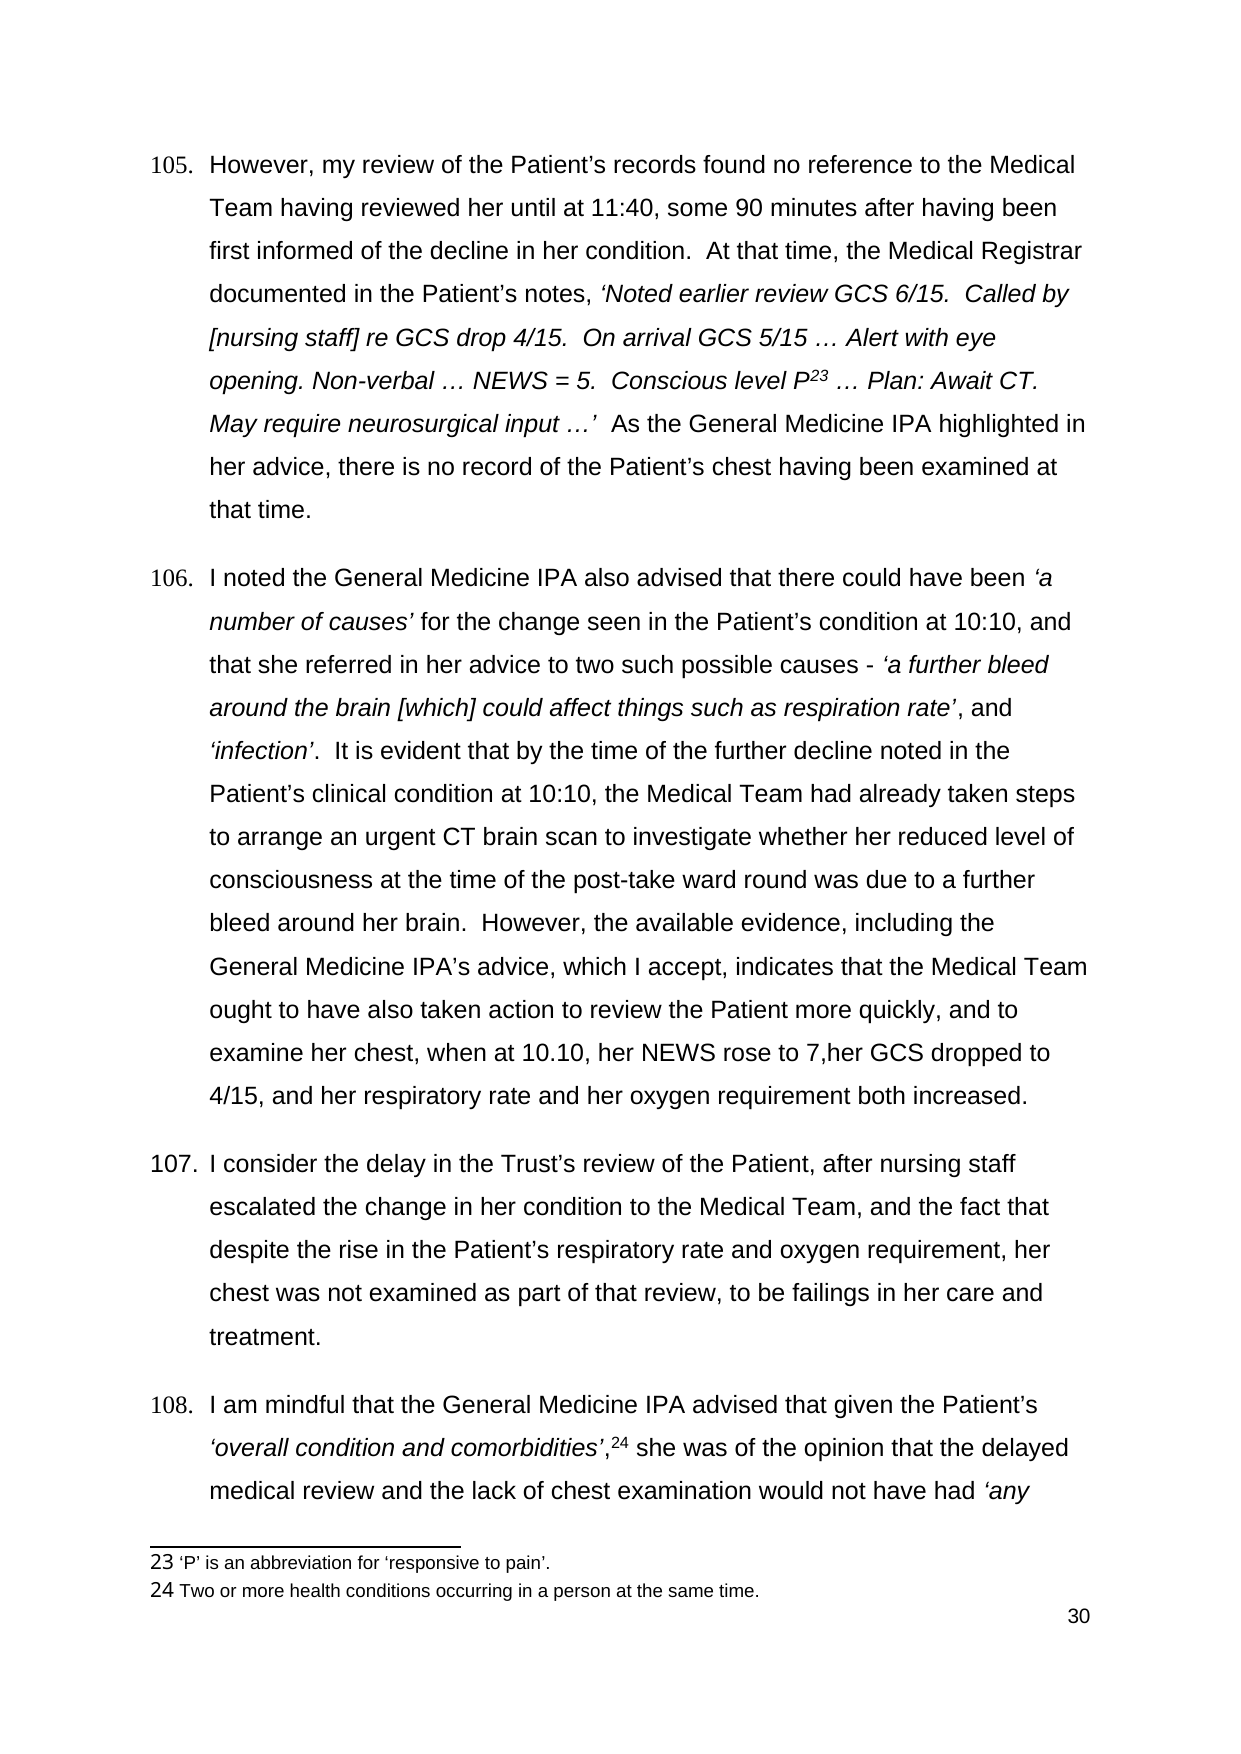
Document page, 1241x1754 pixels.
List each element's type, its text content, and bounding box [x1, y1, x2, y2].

list Two or more health conditions occurring in a person at the same time. [150, 1575, 1090, 1604]
list ‘P’ is an abbreviation for ‘responsive to pain’. [150, 1547, 1090, 1575]
list However, my review of the Patient’s records found no reference to the Medical Team having reviewed her until at 11:40, some 90 minutes after having been first informed of the decline in her condition. At that time, the Medical Registrar documented in the Patient’s notes, ‘Noted earlier review GCS 6/15. Called by [nursing staff] re GCS drop 4/15. On arrival GCS 5/15 … Alert with eye opening. Non-verbal … NEWS = 5. Conscious level P … Plan: Await CT. May require neurosurgical input …’ As the General Medicine IPA highlighted in her advice, there is no record of the Patient’s chest having been examined at that time. [150, 150, 1090, 524]
list I am mindful that the General Medicine IPA advised that given the Patient’s ‘overall condition and comorbidities’, she was of the opinion that the delayed medical review and the lack of chest examination would not have had ‘any [150, 1389, 1090, 1505]
list I consider the delay in the Trust’s review of the Patient, after nursing staff escalated the change in her condition to the Medical Team, and the fact that despite the rise in the Patient’s respiratory rate and oxygen requirement, her chest was not examined as part of that review, to be failings in her care and treatment. [150, 1149, 1090, 1350]
list I noted the General Medicine IPA also advised that there could have been ‘a number of causes’ for the change seen in the Patient’s condition at 10:10, and that she referred in her advice to two such possible causes - ‘a further bleed around the brain [which] could affect things such as respiration rate’, and ‘infection’. It is evident that by the time of the further decline noted in the Patient’s clinical condition at 10:10, the Medical Team had already taken steps to arrange an urgent CT brain scan to investigate whether her reduced level of consciousness at the time of the post-take ward round was due to a further bleed around her brain. However, the available evidence, including the General Medicine IPA’s advice, which I accept, indicates that the Medical Team ought to have also taken action to review the Patient more quickly, and to examine her chest, when at 10.10, her NEWS rose to 7,her GCS dropped to 4/15, and her respiratory rate and her oxygen requirement both increased. [150, 563, 1090, 1109]
